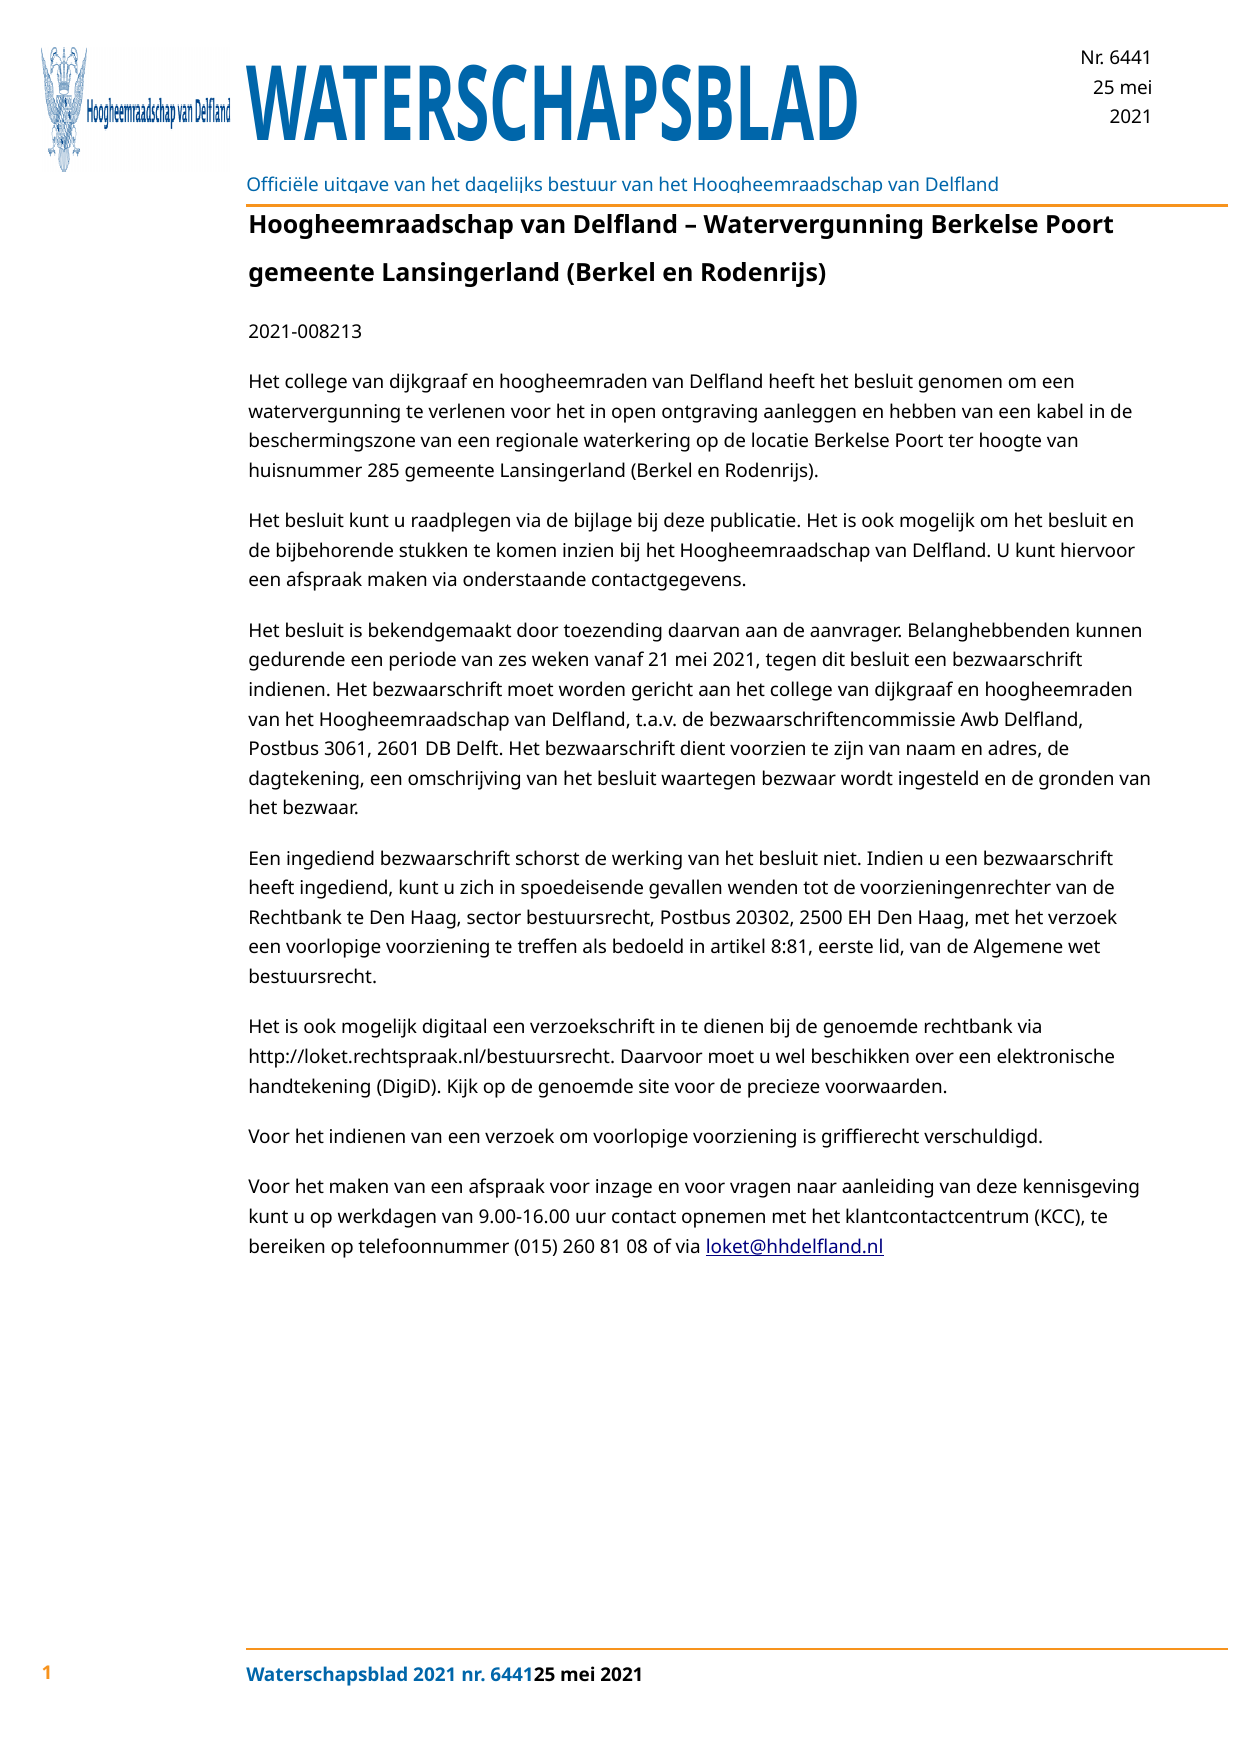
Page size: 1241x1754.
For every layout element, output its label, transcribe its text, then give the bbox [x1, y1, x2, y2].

text Hoogheemraadschap van Delfland – Watervergunning Berkelse Poort gemeente Lansingerland (Berkel en Rodenrijs) [248, 207, 1152, 288]
text Het is ook mogelijk digitaal een verzoekschrift in te dienen bij de genoemde rechtbank via http://loket.rechtspraak.nl/bestuursrecht. Daarvoor moet u wel beschikken over een elektronische handtekening (DigiD). Kijk op de genoemde site voor de precieze voorwaarden. [248, 1014, 1152, 1099]
text Voor het maken van een afspraak voor inzage en voor vragen naar aanleiding van deze kennisgeving kunt u op werkdagen van 9.00-16.00 uur contact opnemen met het klantcontactcentrum (KCC), te bereiken op telefoonnummer (015) 260 81 08 of via loket@hhdelfland.nl [248, 1174, 1152, 1259]
text Het besluit kunt u raadplegen via de bijlage bij deze publicatie. Het is ook mogelijk om het besluit en de bijbehorende stukken te komen inzien bij het Hoogheemraadschap van Delfland. U kunt hiervoor een afspraak maken via onderstaande contactgegevens. [248, 507, 1152, 592]
text Het besluit is bekendgemaakt door toezending daarvan aan de aanvrager. Belanghebbenden kunnen gedurende een periode van zes weken vanaf 21 mei 2021, tegen dit besluit een bezwaarschrift indienen. Het bezwaarschrift moet worden gericht aan het college van dijkgraaf en hoogheemraden van het Hoogheemraadschap van Delfland, t.a.v. de bezwaarschriftencommissie Awb Delfland, Postbus 3061, 2601 DB Delft. Het bezwaarschrift dient voorzien te zijn van naam en adres, de dagtekening, een omschrijving van het besluit waartegen bezwaar wordt ingesteld en de gronden van het bezwaar. [248, 617, 1152, 820]
text Voor het indienen van een verzoek om voorlopige voorziening is griffierecht verschuldigd. [248, 1123, 1152, 1149]
text Een ingediend bezwaarschrift schorst de werking van het besluit niet. Indien u een bezwaarschrift heeft ingediend, kunt u zich in spoedeisende gevallen wenden tot de voorzieningenrechter van de Rechtbank te Den Haag, sector bestuursrecht, Postbus 20302, 2500 EH Den Haag, met het verzoek een voorlopige voorziening te treffen als bedoeld in artikel 8:81, eerste lid, van de Algemene wet bestuursrecht. [248, 845, 1152, 989]
text Het college van dijkgraaf en hoogheemraden van Delfland heeft het besluit genomen om een watervergunning te verlenen voor het in open ontgraving aanleggen en hebben van een kabel in de beschermingszone van een regionale waterkering op de locatie Berkelse Poort ter hoogte van huisnummer 285 gemeente Lansingerland (Berkel en Rodenrijs). [248, 368, 1152, 483]
text 2021-008213 [248, 318, 1152, 344]
picture [41, 47, 231, 172]
